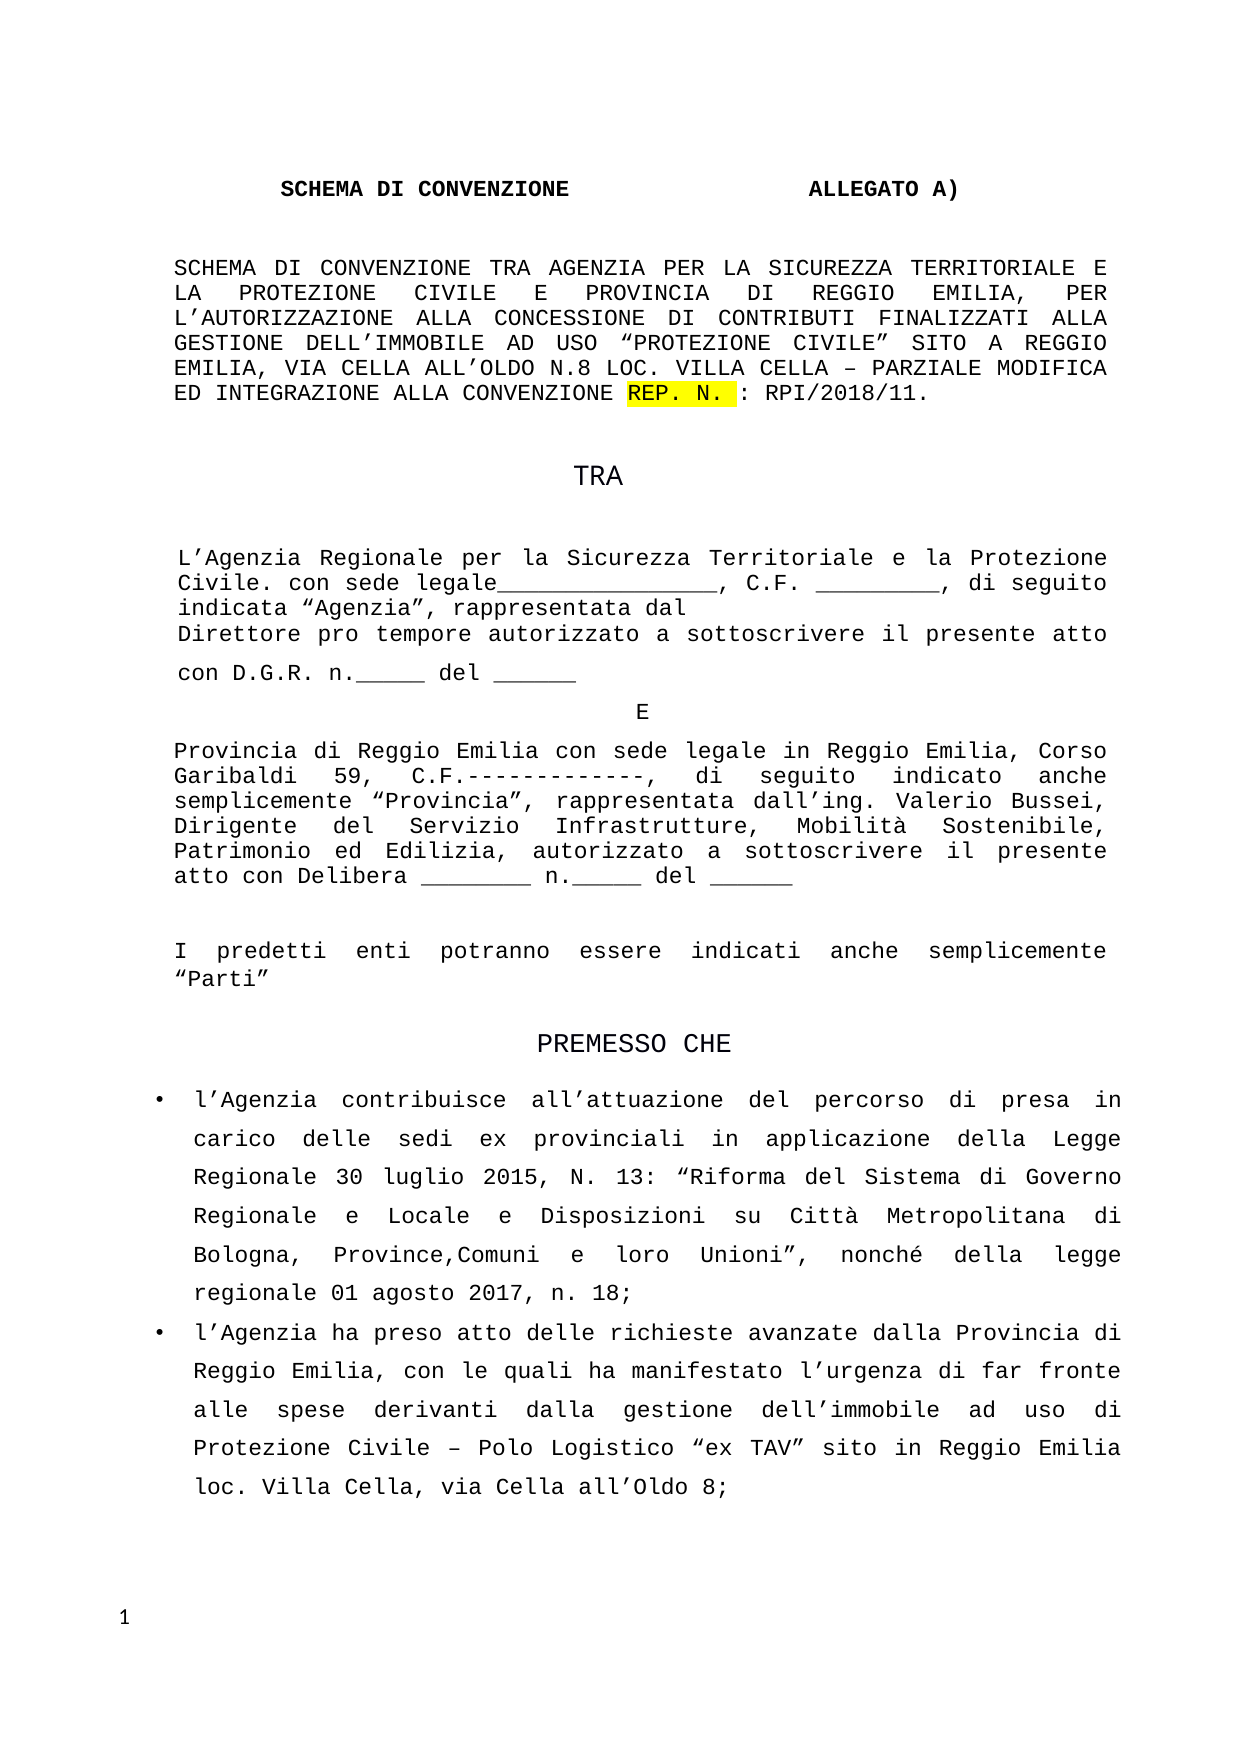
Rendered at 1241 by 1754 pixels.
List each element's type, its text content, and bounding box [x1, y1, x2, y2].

text I predetti enti potranno essere indicati anche semplicemente “Parti” [173, 940, 1108, 993]
text SCHEMA DI CONVENZIONE TRA AGENZIA PER LA SICUREZZA TERRITORIALE E LA PROTEZIONE CIVILE E PROVINCIA DI REGGIO EMILIA, PER L’AUTORIZZAZIONE ALLA CONCESSIONE DI CONTRIBUTI FINALIZZATI ALLA GESTIONE DELL’IMMOBILE AD USO “PROTEZIONE CIVILE” SITO A REGGIO EMILIA, VIA CELLA ALL’OLDO N.8 LOC. VILLA CELLA – PARZIALE MODIFICA ED INTEGRAZIONE ALLA CONVENZIONE REP. N. : RPI/2018/11. [173, 256, 1108, 407]
text Direttore pro tempore autorizzato a sottoscrivere il presente atto con D.G.R. n._____ del ______ [177, 622, 1108, 687]
list l’Agenzia ha preso atto delle richieste avanzate dalla Provincia di Reggio Emilia, con le quali ha manifestato l’urgenza di far fronte alle spese derivanti dalla gestione dell’immobile ad uso di Protezione Civile – Polo Logistico “ex TAV” sito in Reggio Emilia loc. Villa Cella, via Cella all’Oldo 8; [156, 1321, 1122, 1501]
list l’Agenzia contribuisce all’attuazione del percorso di presa in carico delle sedi ex provinciali in applicazione della Legge Regionale 30 luglio 2015, N. 13: “Riforma del Sistema di Governo Regionale e Locale e Disposizioni su Città Metropolitana di Bologna, Province,Comuni e loro Unioni”, nonché della legge regionale 01 agosto 2017, n. 18; [156, 1088, 1122, 1308]
text Provincia di Reggio Emilia con sede legale in Reggio Emilia, Corso Garibaldi 59, C.F.-------------, di seguito indicato anche semplicemente “Provincia”, rappresentata dall’ing. Valerio Bussei, Dirigente del Servizio Infrastrutture, Mobilità Sostenibile, Patrimonio ed Edilizia, autorizzato a sottoscrivere il presente atto con Delibera ________ n._____ del ______ [173, 739, 1108, 890]
subtitle TRA [160, 457, 1037, 493]
text L’Agenzia Regionale per la Sicurezza Territoriale e la Protezione Civile. con sede legale________________, C.F. _________, di seguito indicata “Agenzia”, rappresentata dal [177, 547, 1108, 622]
text E [177, 700, 1108, 726]
subtitle PREMESSO CHE [160, 1030, 1108, 1061]
text SCHEMA DI CONVENZIONE ALLEGATO A) [118, 177, 1122, 203]
